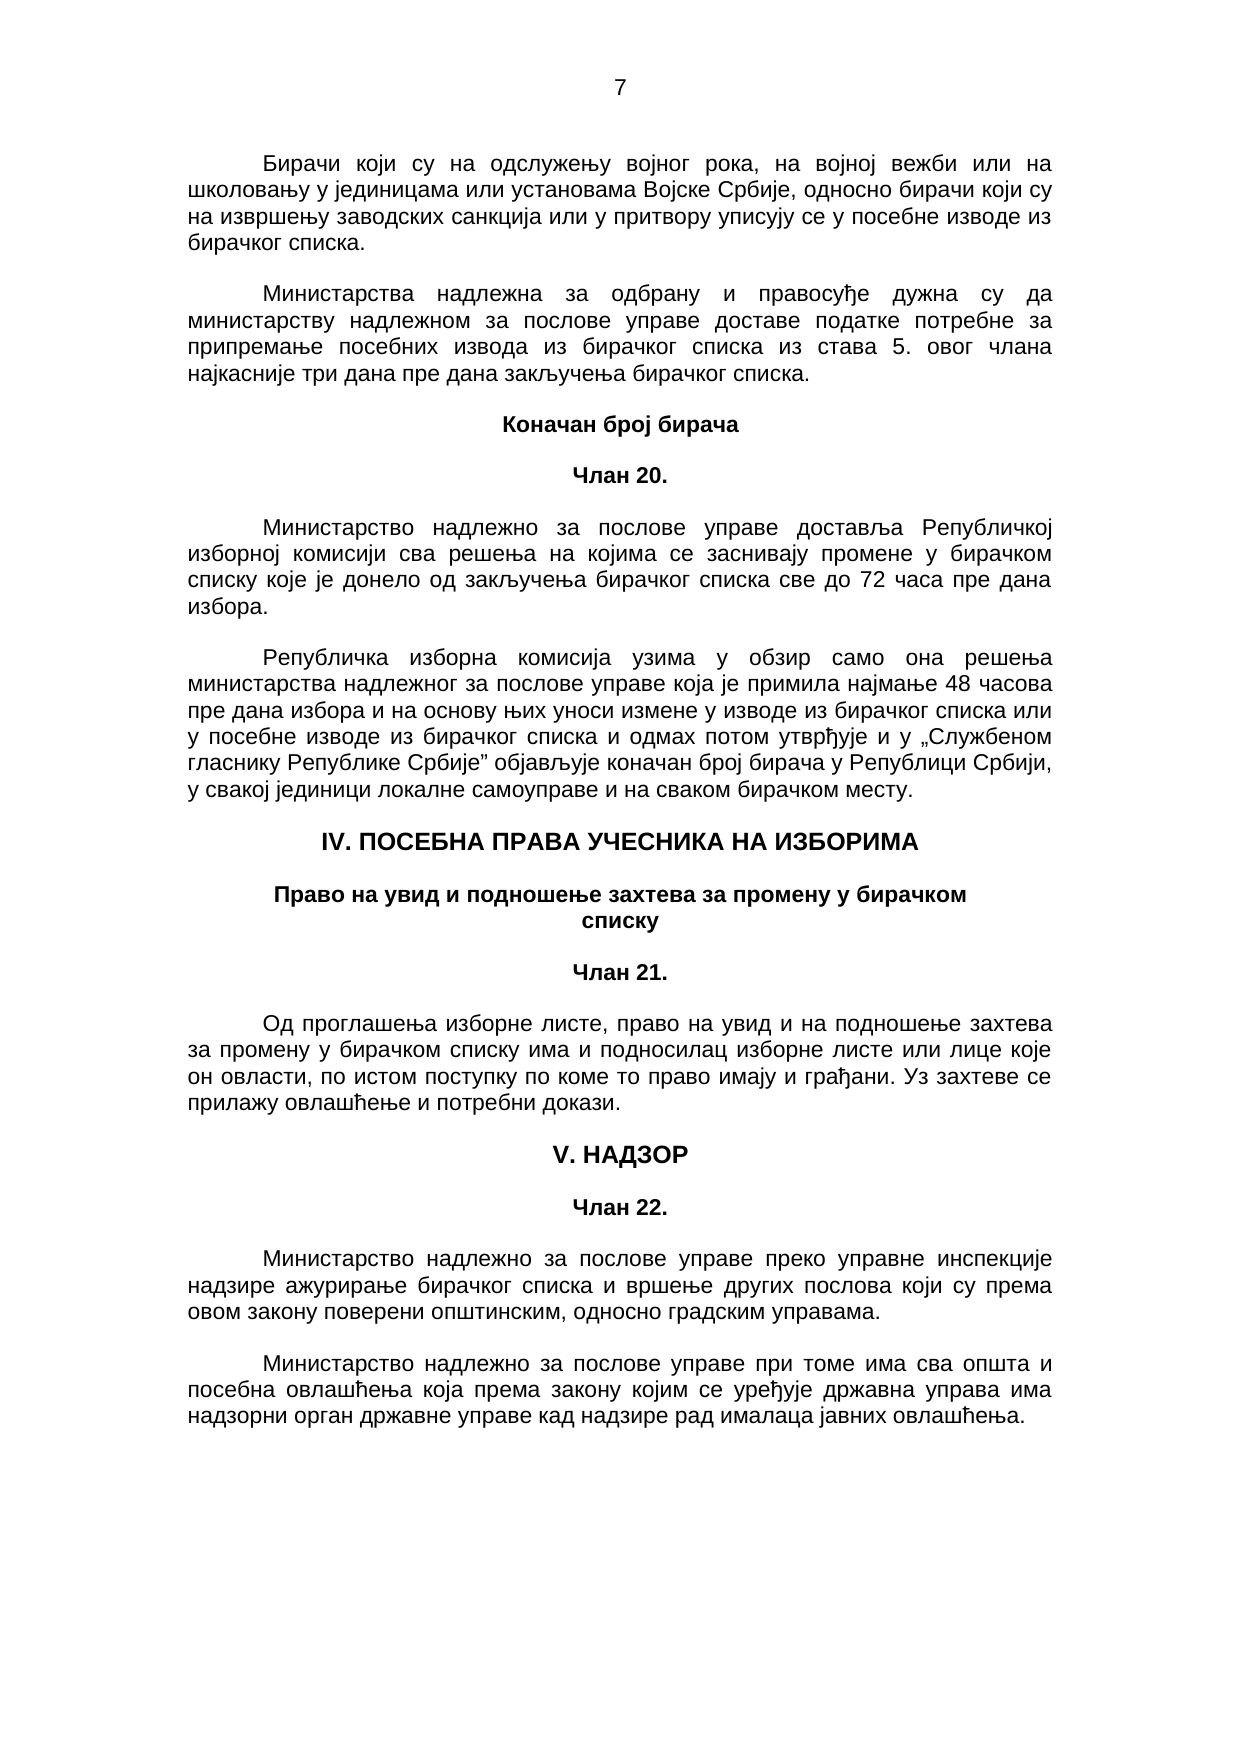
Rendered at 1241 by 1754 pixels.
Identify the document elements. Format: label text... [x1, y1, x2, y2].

subtitle V. НАДЗОР [202, 1140, 1038, 1169]
text Члан 20. [187, 462, 1053, 488]
text Члан 21. [187, 958, 1053, 985]
text Право на увид и подношење захтева за промену у бирачком списку [262, 881, 978, 933]
text Министарства надлежна за одбрану и правосуђе дужна су да министарству надлежном за послове управе доставе податке потребне за припремање посебних извода из бирачког списка из става 5. овог члана најкасније три дана пре дана закључења бирачког списка. [187, 280, 1053, 386]
text Министарство надлежно за послове управе преко управне инспекције надзире ажурирање бирачког списка и вршење других послова који су према овом закону поверени општинским, односно градским управама. [187, 1245, 1053, 1324]
text Члан 22. [187, 1194, 1053, 1220]
text Од проглашења изборне листе, право на увид и на подношење захтева за промену у бирачком списку има и подносилац изборне листе или лице које он овласти, по истом поступку по коме то право имају и грађани. Уз захтеве се прилажу овлашћење и потребни докази. [187, 1010, 1053, 1115]
subtitle IV. ПОСЕБНА ПРАВА УЧЕСНИКА НА ИЗБОРИМА [202, 827, 1038, 856]
text Републичка изборна комисија узима у обзир само она решења министарства надлежног за послове управе која је примила најмање 48 часова пре дана избора и на основу њих уноси измене у изводе из бирачког списка или у посебне изводе из бирачког списка и одмах потом утврђује и у „Службеном гласнику Републике Србије” објављује коначан број бирача у Републици Србији, у свакој јединици локалне самоуправе и на сваком бирачком месту. [187, 644, 1053, 802]
text Министарство надлежно за послове управе доставља Републичкој изборној комисији сва решења на којима се заснивају промене у бирачком списку које је донело од закључења бирачког списка све до 72 часа пре дана избора. [187, 513, 1053, 619]
text Коначан број бирача [262, 411, 978, 437]
text Бирачи који су на одслужењу војног рока, на војној вежби или на школовању у јединицама или установама Војске Србије, односно бирачи који су на извршењу заводских санкција или у притвору уписују се у посебне изводе из бирачког списка. [187, 150, 1053, 255]
text Министарство надлежно за послове управе при томе има сва општа и посебна овлашћења која према закону којим се уређује државна управа има надзорни орган државне управе кад надзире рад ималаца јавних овлашћења. [187, 1349, 1053, 1428]
